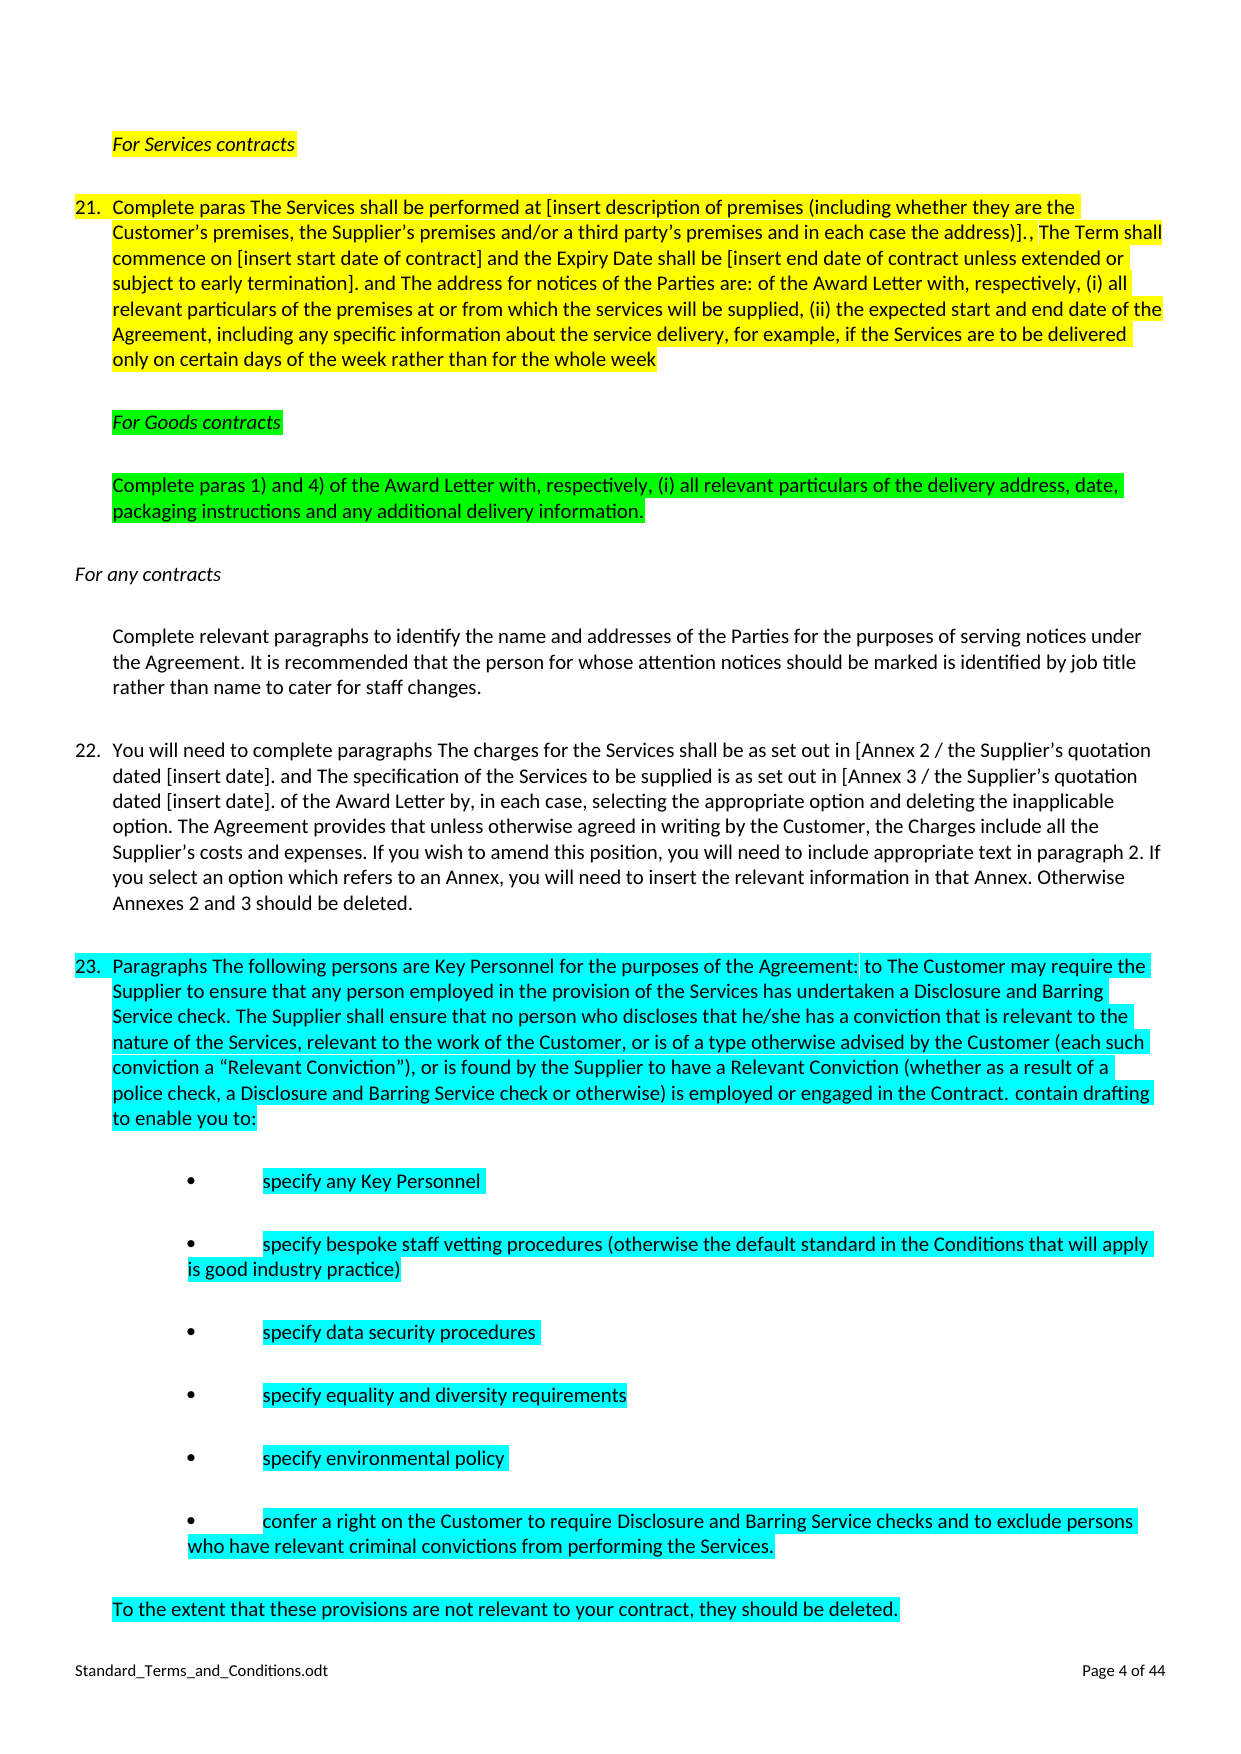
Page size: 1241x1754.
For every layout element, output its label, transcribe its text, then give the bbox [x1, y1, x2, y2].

list Complete paras 1) and 4) of the Award Letter with, respectively, (i) all relevant particulars of the delivery address, date, packaging instructions and any additional delivery information. [75, 472, 1165, 523]
list specify bespoke staff vetting procedures (otherwise the default standard in the Conditions that will apply is good industry practice) [187, 1231, 1165, 1282]
list For Services contracts [112, 131, 1165, 157]
list For Goods contracts [112, 409, 1165, 435]
list For any contracts [75, 561, 1165, 586]
text To the extent that these provisions are not relevant to your contract, they should be deleted. [112, 1597, 1165, 1622]
list 23. Paragraphs 9) to 11) contain drafting to enable you to: [75, 953, 1165, 1131]
list specify any Key Personnel [187, 1168, 1165, 1194]
list 21. Complete paras 1), 4) and 8) of the Award Letter with, respectively, (i) all relevant particulars of the premises at or from which the services will be supplied, (ii) the expected start and end date of the Agreement, including any specific information about the service delivery, for example, if the Services are to be delivered only on certain days of the week rather than for the whole week [75, 194, 1165, 372]
list 22. You will need to complete paragraphs 2) and 3) of the Award Letter by, in each case, selecting the appropriate option and deleting the inapplicable option. The Agreement provides that unless otherwise agreed in writing by the Customer, the Charges include all the Supplier’s costs and expenses. If you wish to amend this position, you will need to include appropriate text in paragraph 2. If you select an option which refers to an Annex, you will need to insert the relevant information in that Annex. Otherwise Annexes 2 and 3 should be deleted. [75, 737, 1165, 915]
list confer a right on the Customer to require Disclosure and Barring Service checks and to exclude persons who have relevant criminal convictions from performing the Services. [187, 1508, 1165, 1559]
list specify environmental policy [187, 1445, 1165, 1471]
list Complete relevant paragraphs to identify the name and addresses of the Parties for the purposes of serving notices under the Agreement. It is recommended that the person for whose attention notices should be marked is identified by job title rather than name to cater for staff changes. [112, 624, 1165, 700]
list specify equality and diversity requirements [187, 1382, 1165, 1408]
list specify data security procedures [187, 1319, 1165, 1345]
